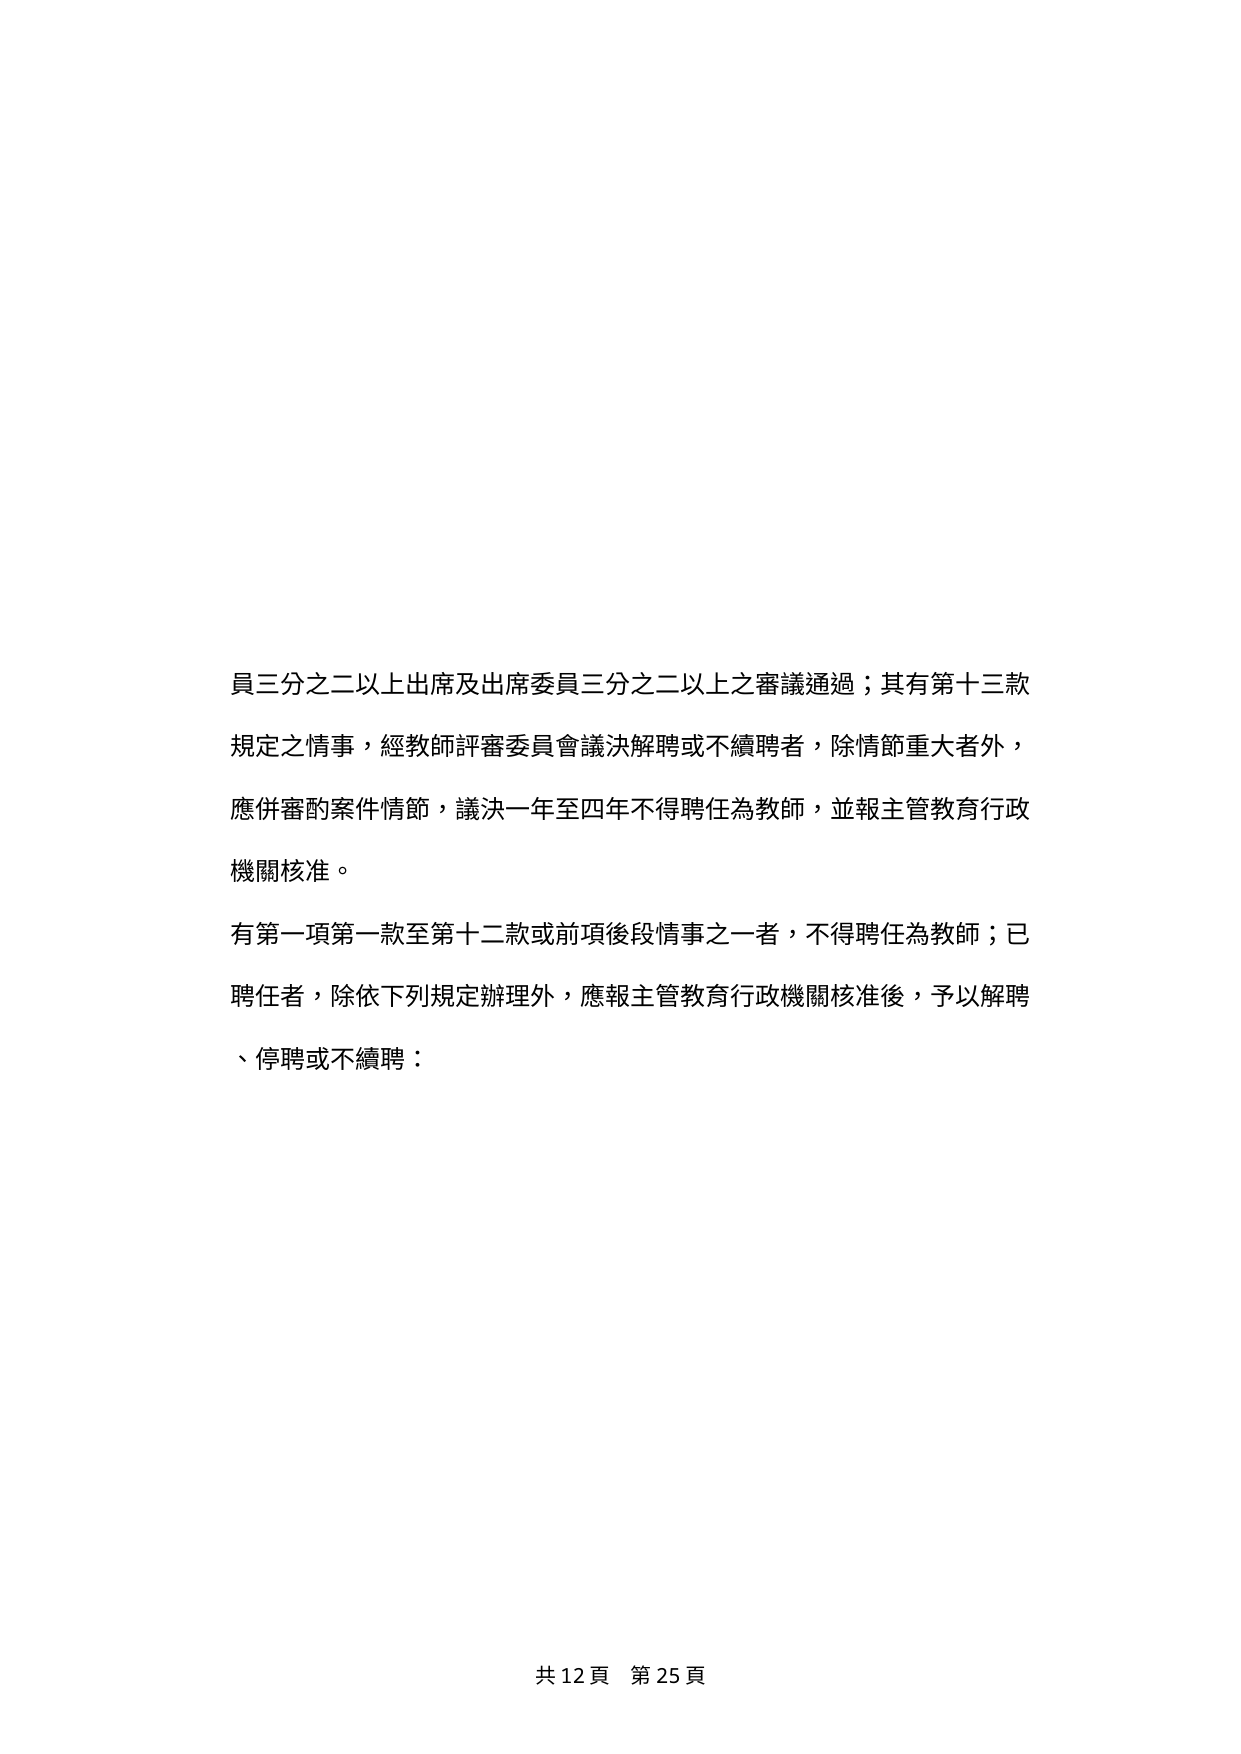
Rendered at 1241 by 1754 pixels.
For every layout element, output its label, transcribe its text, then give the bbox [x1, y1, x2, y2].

text 、停聘或不續聘： [118, 1016, 1122, 1078]
text 員三分之二以上出席及出席委員三分之二以上之審議通過；其有第十三款 [118, 641, 1122, 703]
text 規定之情事，經教師評審委員會議決解聘或不續聘者，除情節重大者外， [118, 703, 1122, 766]
text 應併審酌案件情節，議決一年至四年不得聘任為教師，並報主管教育行政 [118, 766, 1122, 828]
text 機關核准。 [118, 828, 1122, 891]
text 有第一項第一款至第十二款或前項後段情事之一者，不得聘任為教師；已 [118, 891, 1122, 953]
text 聘任者，除依下列規定辦理外，應報主管教育行政機關核准後，予以解聘 [118, 953, 1122, 1016]
